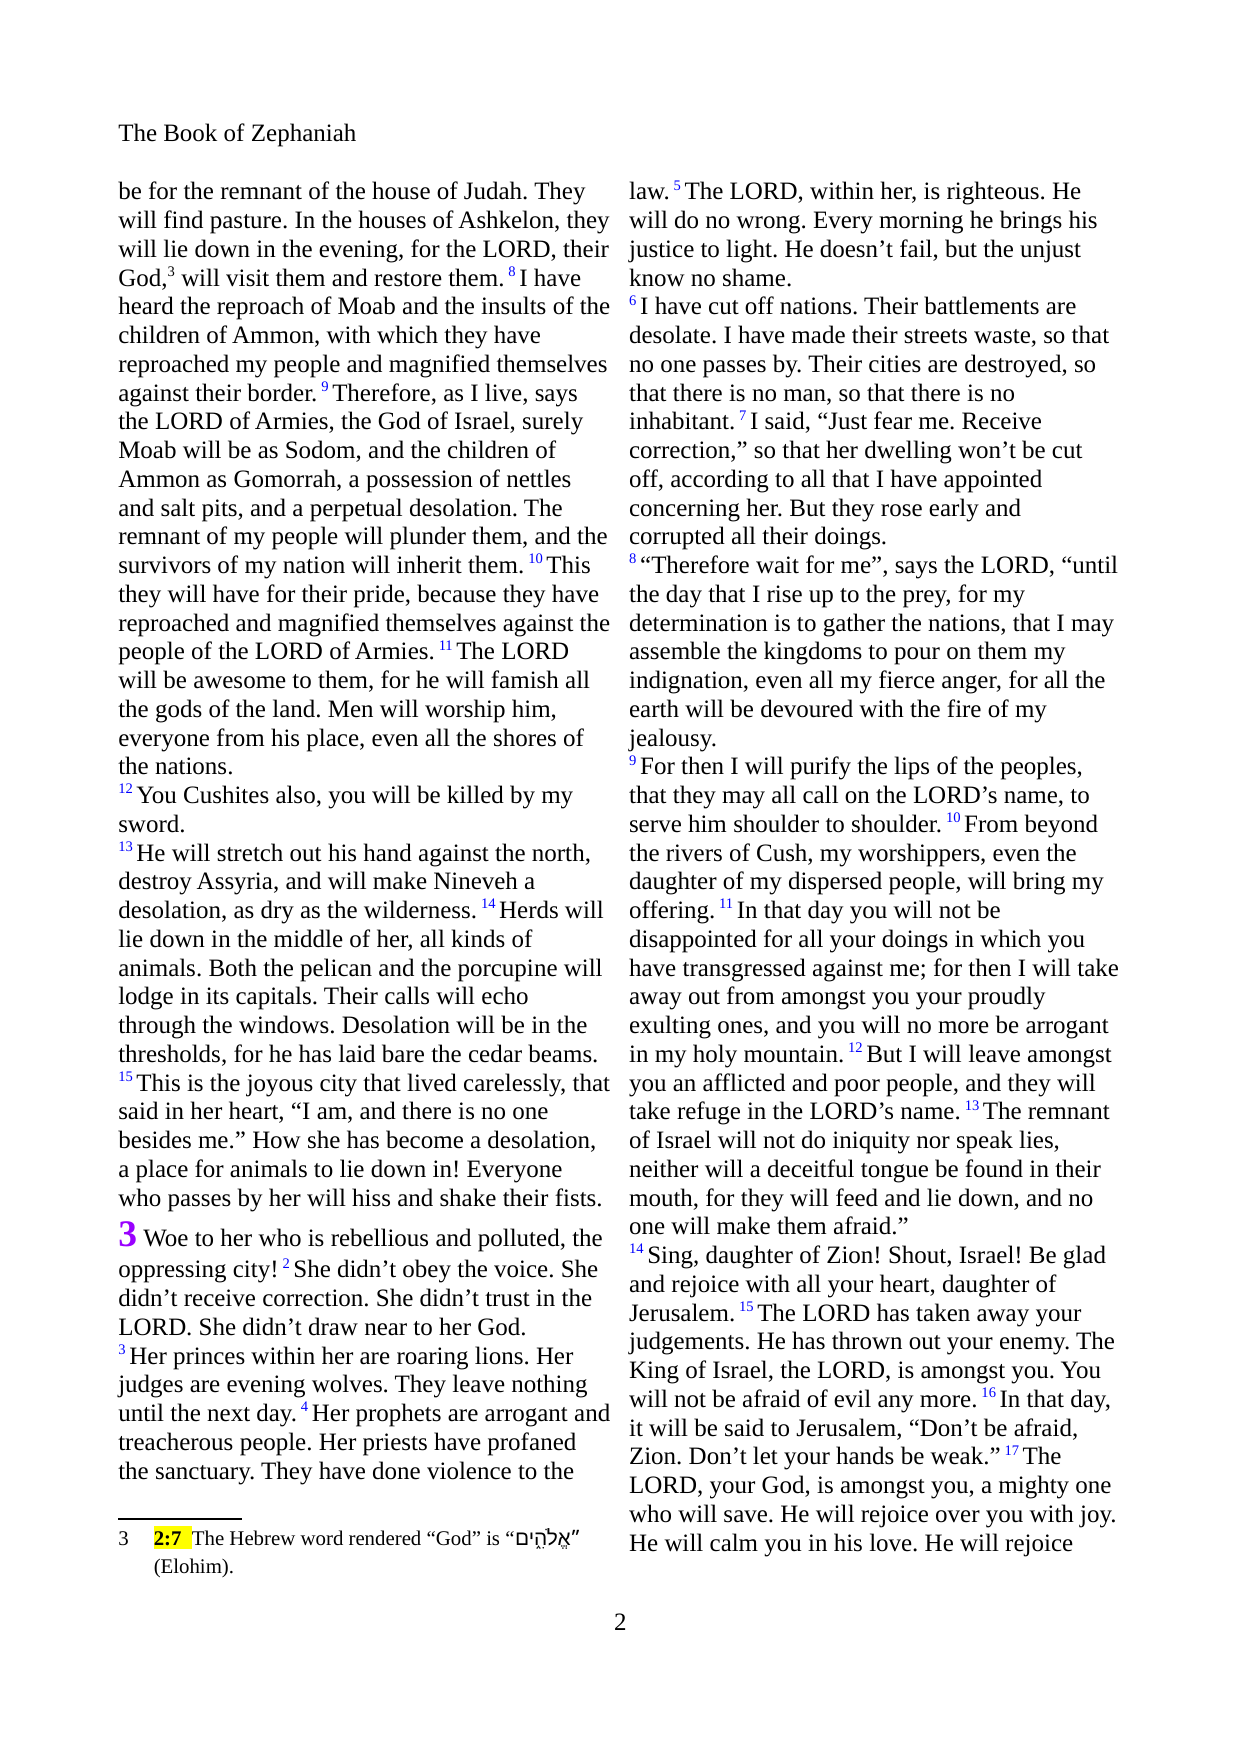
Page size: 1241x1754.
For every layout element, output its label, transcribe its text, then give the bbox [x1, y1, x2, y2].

text 13 He will stretch out his hand against the north, destroy Assyria, and will make Nineveh a desolation, as dry as the wilderness. 14 Herds will lie down in the middle of her, all kinds of animals. Both the pelican and the porcupine will lodge in its capitals. Their calls will echo through the windows. Desolation will be in the thresholds, for he has laid bare the cedar beams. 15 This is the joyous city that lived carelessly, that said in her heart, “I am, and there is no one besides me.” How she has become a desolation, a place for animals to lie down in! Everyone who passes by her will hiss and shake their fists. [118, 838, 611, 1211]
text 3 Woe to her who is rebellious and polluted, the oppressing city! 2 She didn’t obey the voice. She didn’t receive correction. She didn’t trust in the LORD. She didn’t draw near to her God. [118, 1211, 611, 1341]
text 14 Sing, daughter of Zion! Shout, Israel! Be glad and rejoice with all your heart, daughter of Jerusalem. 15 The LORD has taken away your judgements. He has thrown out your enemy. The King of Israel, the LORD, is amongst you. You will not be afraid of evil any more. 16 In that day, it will be said to Jerusalem, “Don’t be afraid, Zion. Don’t let your hands be weak.” 17 The LORD, your God, is amongst you, a mighty one who will save. He will rejoice over you with joy. He will calm you in his love. He will rejoice [629, 1240, 1122, 1556]
text 8 “Therefore wait for me”, says the LORD, “until the day that I rise up to the prey, for my determination is to gather the nations, that I may assemble the kingdoms to pour on them my indignation, even all my fierce anger, for all the earth will be devoured with the fire of my jealousy. [629, 550, 1122, 751]
text 2:7 The Hebrew word rendered “God” is “אֱלֹהִ֑ים” (Elohim). [118, 1526, 611, 1578]
text be for the remnant of the house of Judah. They will find pasture. In the houses of Ashkelon, they will lie down in the evening, for the LORD, their God, will visit them and restore them. 8 I have heard the reproach of Moab and the insults of the children of Ammon, with which they have reproached my people and magnified themselves against their border. 9 Therefore, as I live, says the LORD of Armies, the God of Israel, surely Moab will be as Sodom, and the children of Ammon as Gomorrah, a possession of nettles and salt pits, and a perpetual desolation. The remnant of my people will plunder them, and the survivors of my nation will inherit them. 10 This they will have for their pride, because they have reproached and magnified themselves against the people of the LORD of Armies. 11 The LORD will be awesome to them, for he will famish all the gods of the land. Men will worship him, everyone from his place, even all the shores of the nations. [118, 176, 611, 780]
text 3 Her princes within her are roaring lions. Her judges are evening wolves. They leave nothing until the next day. 4 Her prophets are arrogant and treacherous people. Her priests have profaned the sanctuary. They have done violence to the [118, 1341, 611, 1484]
text 6 I have cut off nations. Their battlements are desolate. I have made their streets waste, so that no one passes by. Their cities are destroyed, so that there is no man, so that there is no inhabitant. 7 I said, “Just fear me. Receive correction,” so that her dwelling won’t be cut off, according to all that I have appointed concerning her. But they rose early and corrupted all their doings. [629, 291, 1122, 550]
text law. 5 The LORD, within her, is righteous. He will do no wrong. Every morning he brings his justice to light. He doesn’t fail, but the unjust know no shame. [629, 176, 1122, 291]
text 12 You Cushites also, you will be killed by my sword. [118, 780, 611, 838]
text 9 For then I will purify the lips of the peoples, that they may all call on the LORD’s name, to serve him shoulder to shoulder. 10 From beyond the rivers of Cush, my worshippers, even the daughter of my dispersed people, will bring my offering. 11 In that day you will not be disappointed for all your doings in which you have transgressed against me; for then I will take away out from amongst you your proudly exulting ones, and you will no more be arrogant in my holy mountain. 12 But I will leave amongst you an afflicted and poor people, and they will take refuge in the LORD’s name. 13 The remnant of Israel will not do iniquity nor speak lies, neither will a deceitful tongue be found in their mouth, for they will feed and lie down, and no one will make them afraid.” [629, 751, 1122, 1240]
